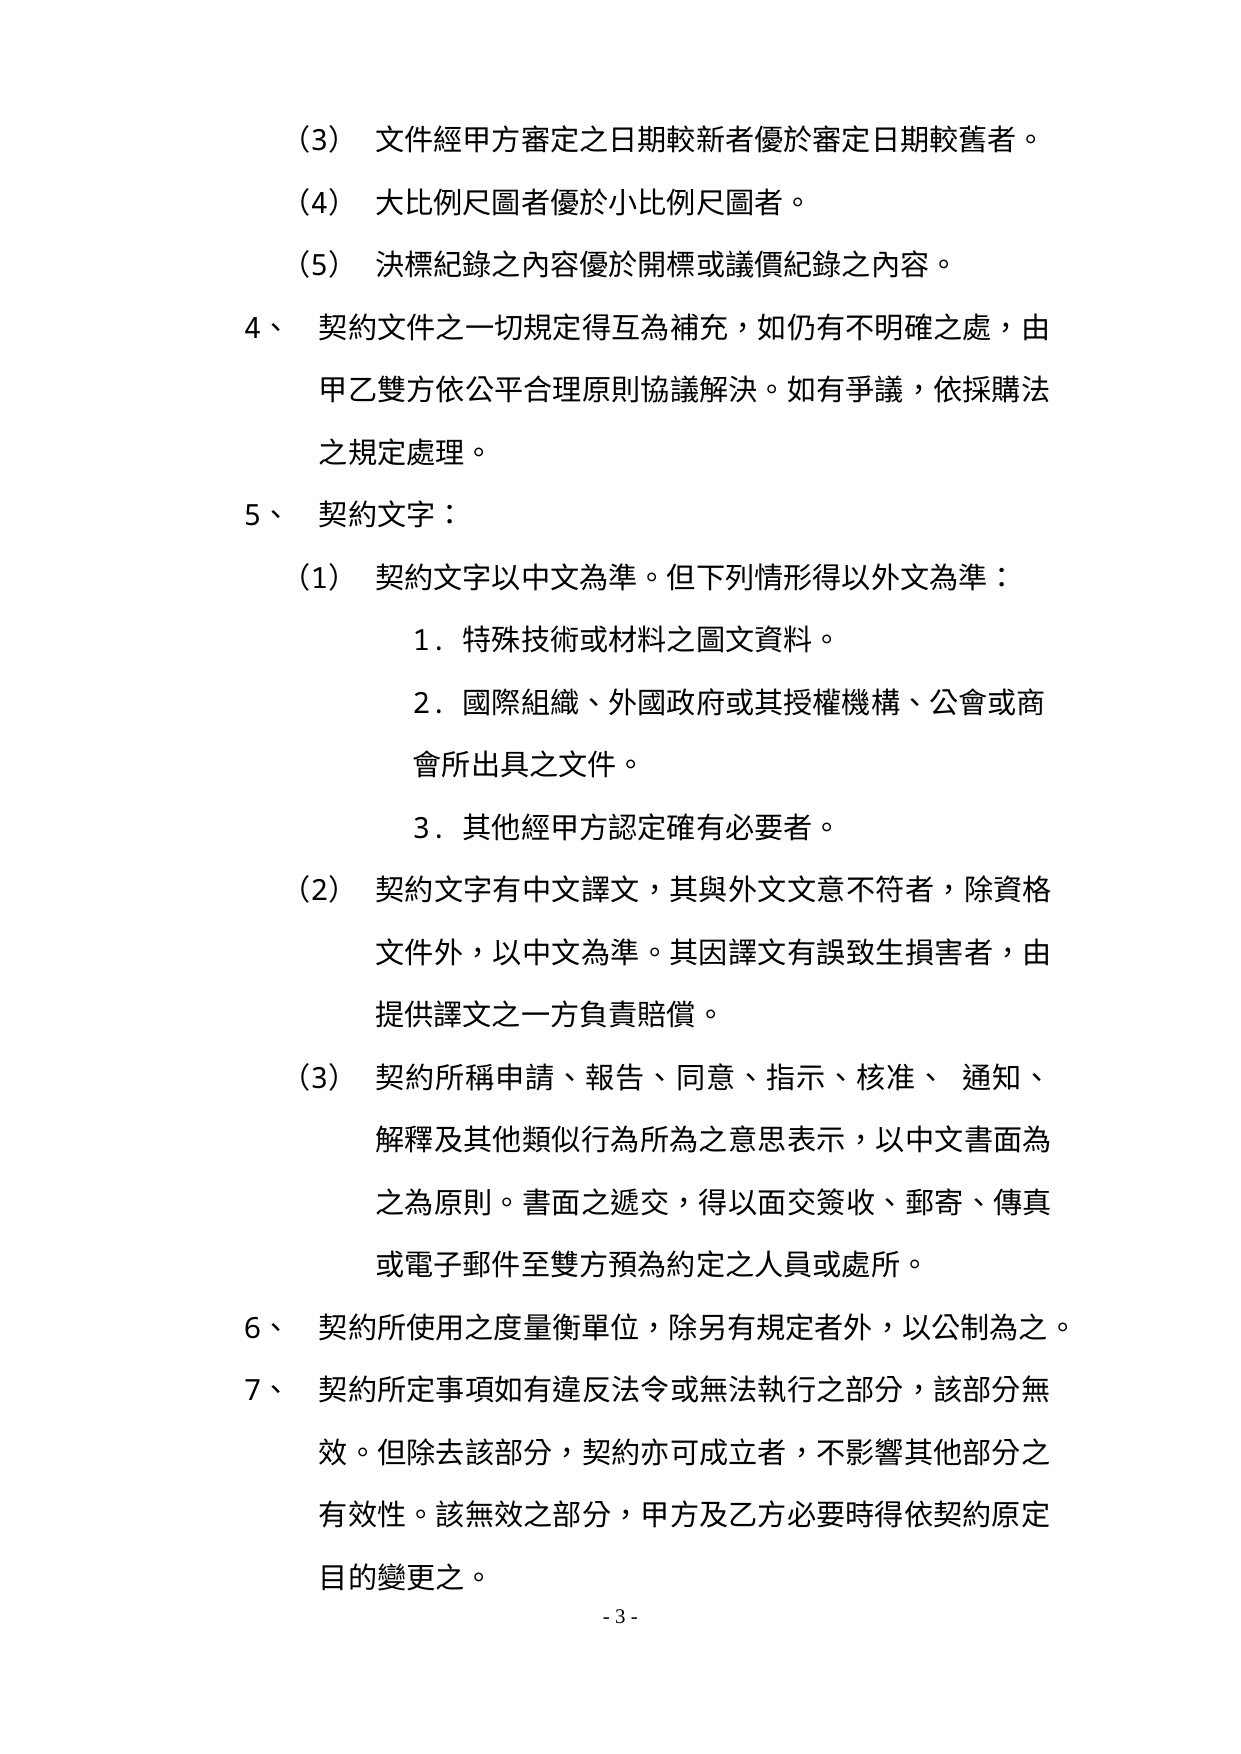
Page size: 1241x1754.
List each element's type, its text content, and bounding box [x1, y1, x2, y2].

list 契約文字有中文譯文，其與外文文意不符者，除資格文件外，以中文為準。其因譯文有誤致生損害者，由提供譯文之一方負責賠償。 [281, 846, 1053, 1034]
list 契約所定事項如有違反法令或無法執行之部分，該部分無效。但除去該部分，契約亦可成立者，不影響其他部分之有效性。該無效之部分，甲方及乙方必要時得依契約原定目的變更之。 [244, 1346, 1053, 1596]
list 特殊技術或材料之圖文資料。 [412, 596, 1047, 659]
list 決標紀錄之內容優於開標或議價紀錄之內容。 [281, 221, 1053, 284]
list 契約所稱申請、報告、同意、指示、核准、 通知、解釋及其他類似行為所為之意思表示，以中文書面為之為原則。書面之遞交，得以面交簽收、郵寄、傳真或電子郵件至雙方預為約定之人員或處所。 [281, 1034, 1053, 1284]
list 其他經甲方認定確有必要者。 [412, 784, 1047, 846]
list 文件經甲方審定之日期較新者優於審定日期較舊者。 [281, 96, 1053, 159]
list 契約所使用之度量衡單位，除另有規定者外，以公制為之。 [244, 1284, 1053, 1346]
list 大比例尺圖者優於小比例尺圖者。 [281, 159, 1053, 221]
list 契約文字以中文為準。但下列情形得以外文為準： [281, 534, 1053, 596]
list 契約文字： [244, 471, 1053, 534]
list 契約文件之一切規定得互為補充，如仍有不明確之處，由甲乙雙方依公平合理原則協議解決。如有爭議，依採購法之規定處理。 [244, 284, 1053, 471]
list 國際組織、外國政府或其授權機構、公會或商會所出具之文件。 [412, 659, 1047, 784]
